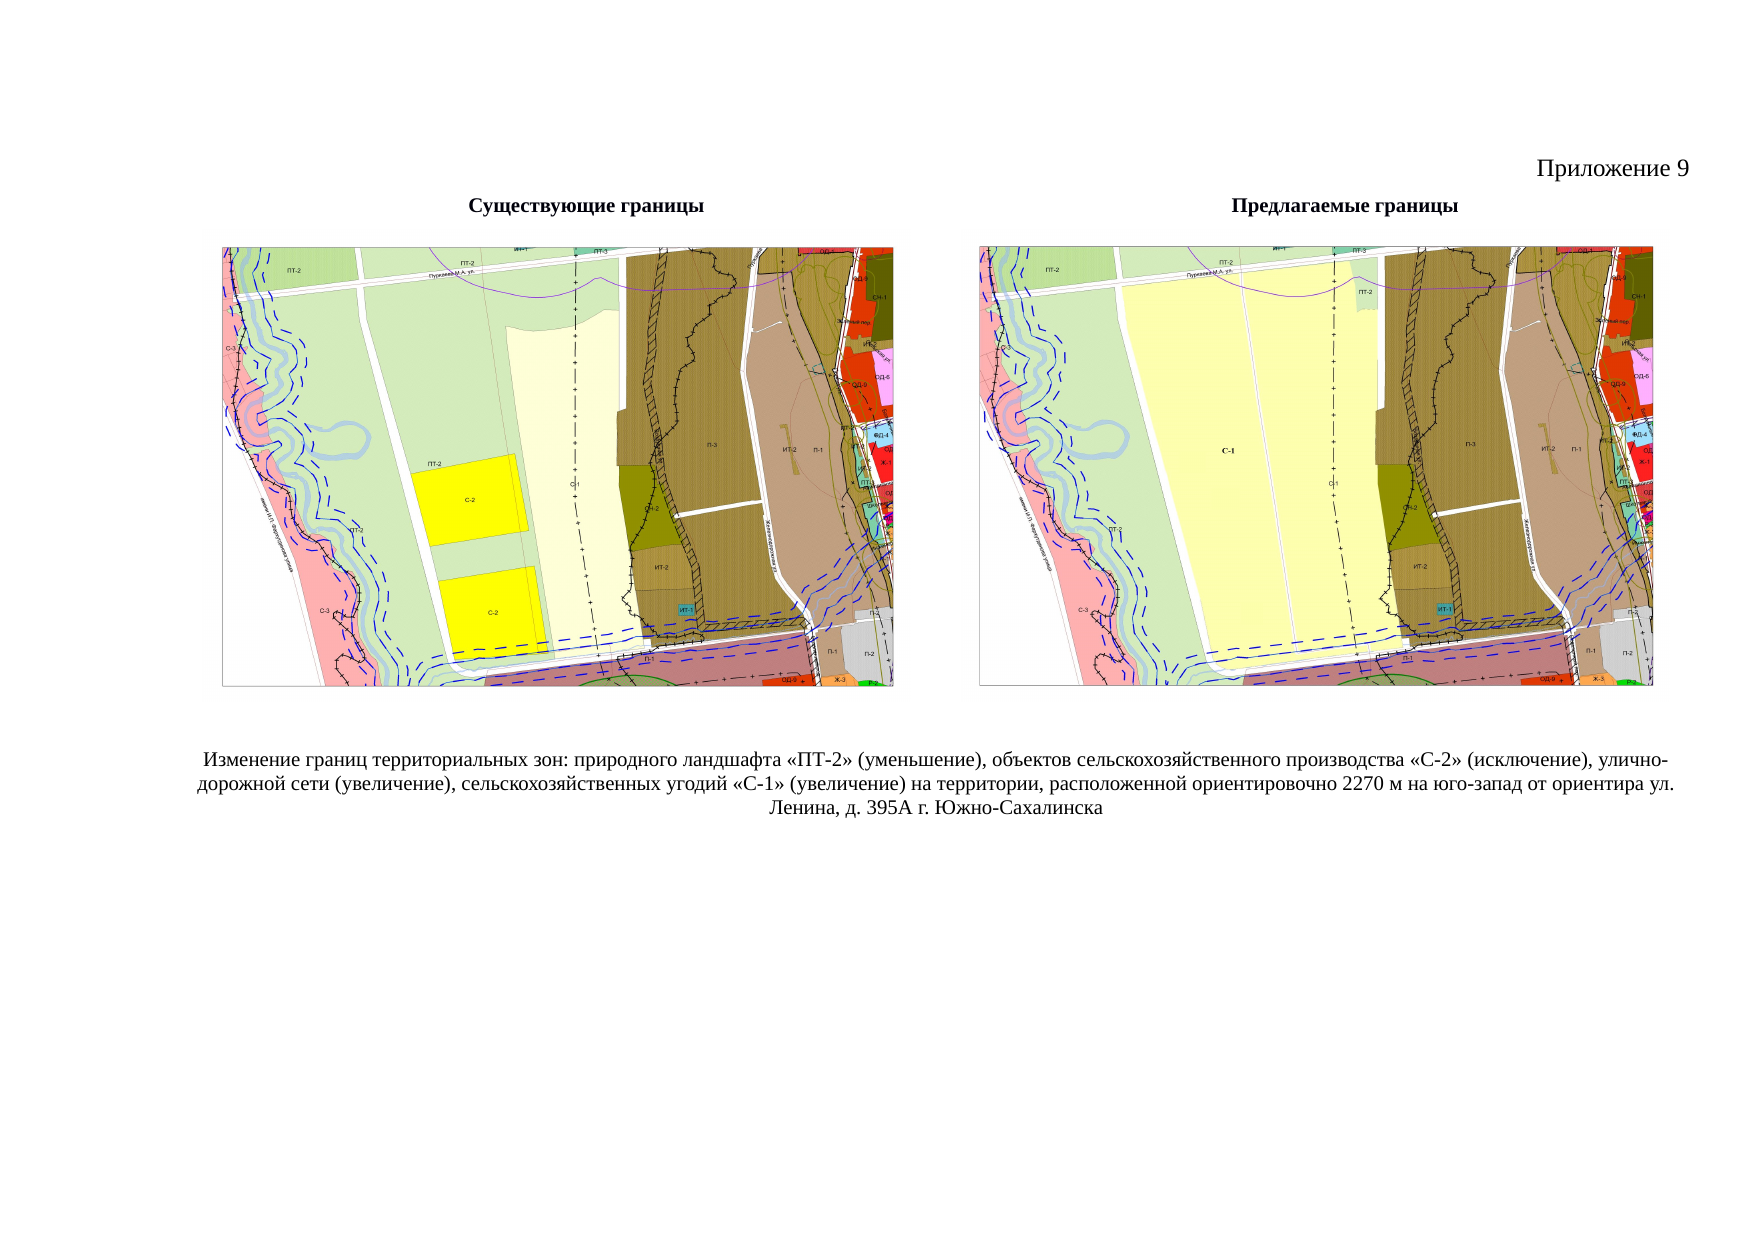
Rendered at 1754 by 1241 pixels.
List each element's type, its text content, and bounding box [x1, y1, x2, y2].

table_cell [177, 223, 936, 229]
table_cell [936, 223, 1695, 229]
table_cell Изменение границ территориальных зон: природного ландшафта «ПТ-2» (уменьшение), объектов сельскохозяйственного производства «С-2» (исключение), улично-дорожной сети (увеличение), сельскохозяйственных угодий «С-1» (увеличение) на территории, расположенной ориентировочно 2270 м на юго-запад от ориентира ул. Ленина, д. 395А г. Южно-Сахалинска [177, 741, 1695, 825]
table_cell Предлагаемые границы [936, 187, 1695, 223]
table_header [177, 147, 936, 187]
picture [202, 229, 911, 702]
table_cell [936, 230, 1695, 741]
picture [961, 229, 1670, 702]
table_header Приложение 9 [936, 147, 1695, 187]
table_cell Существующие границы [177, 187, 936, 223]
table_cell [177, 230, 936, 741]
